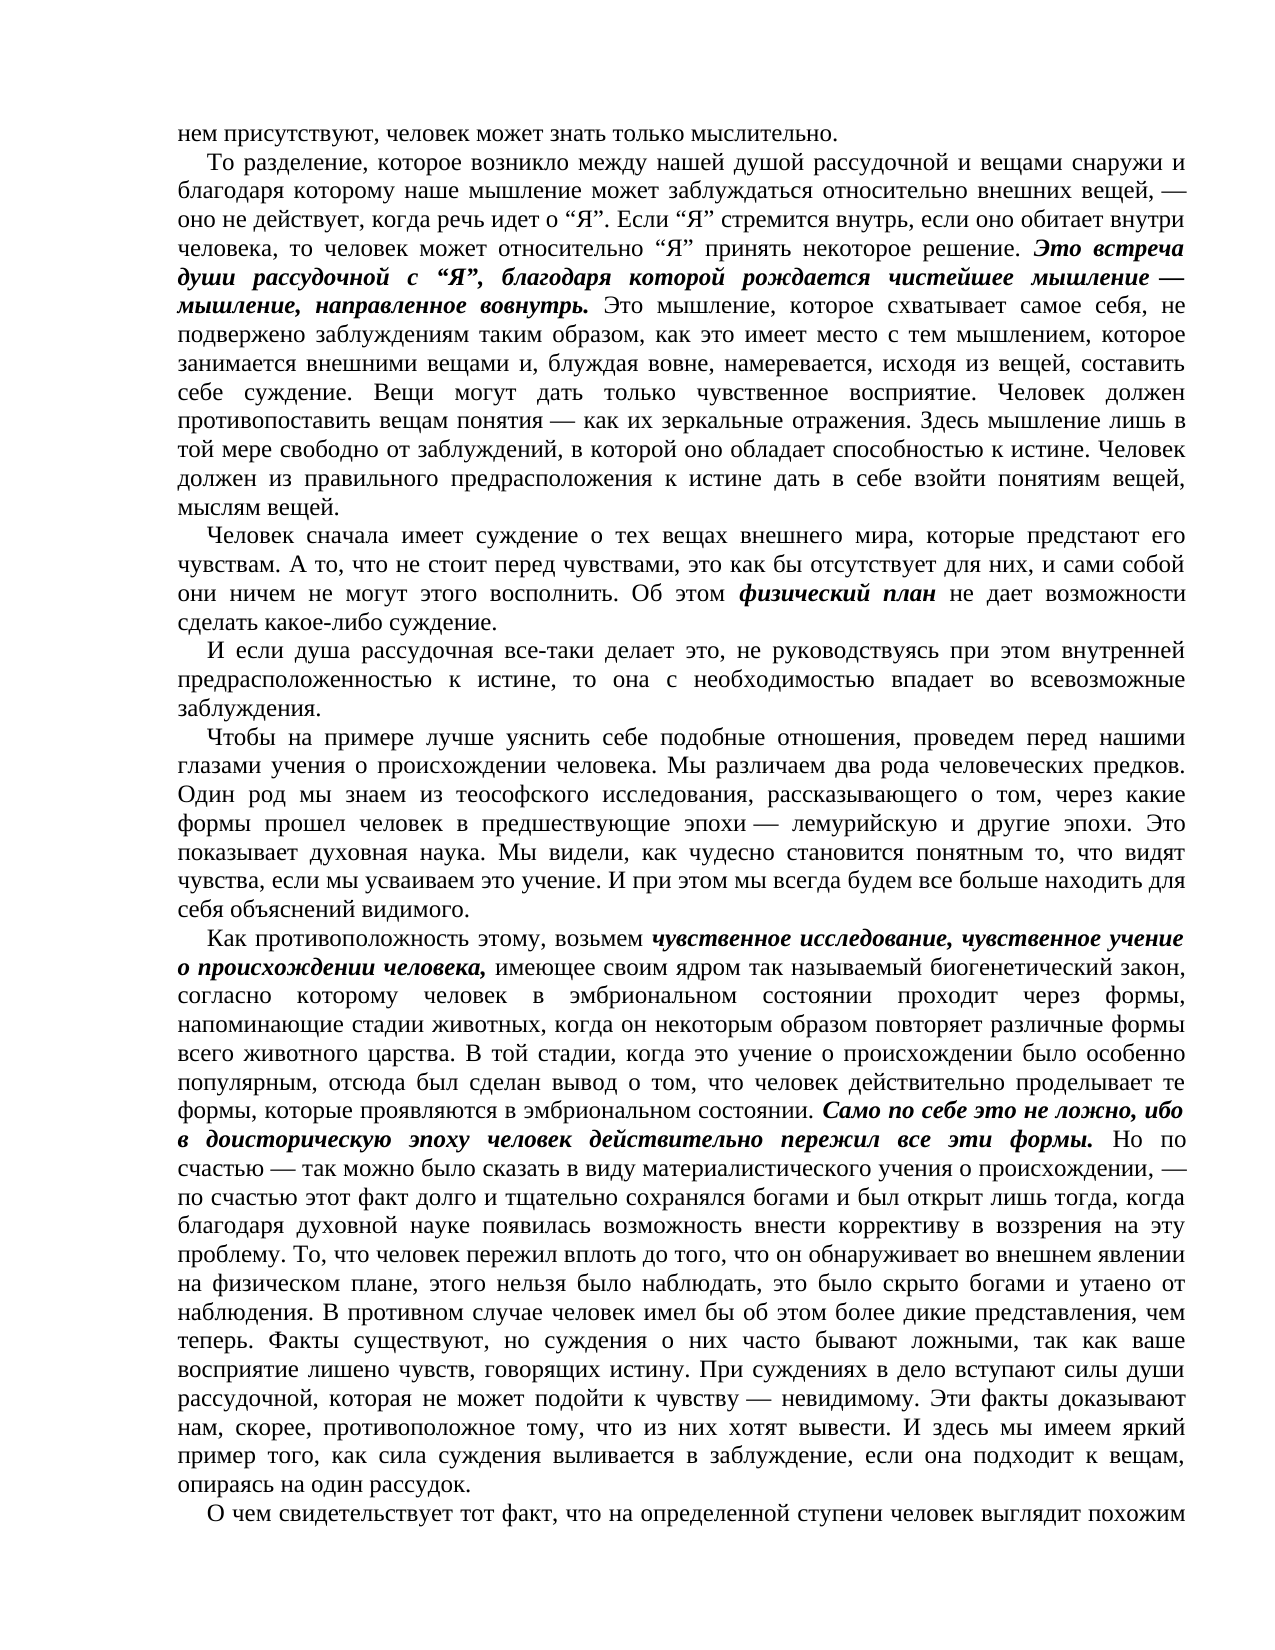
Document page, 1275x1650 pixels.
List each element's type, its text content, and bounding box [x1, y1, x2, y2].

text Как противоположность этому, возьмем чувственное исследование, чувственное учение о происхождении человека, имеющее своим ядром так называемый биогенетический закон, согласно которому человек в эмбриональном состоянии проходит через формы, напоминающие стадии животных, когда он некоторым образом повторяет различные формы всего животного царства. В той стадии, когда это учение о происхождении было особенно популярным, отсюда был сделан вывод о том, что человек действительно проделывает те формы, которые проявляются в эмбриональном состоянии. Само по себе это не ложно, ибо в доисторическую эпоху человек действительно пережил все эти формы. Но по счастью — так можно было сказать в виду материалистического учения о происхождении, — по счастью этот факт долго и тщательно сохранялся богами и был открыт лишь тогда, когда благодаря духовной науке появилась возможность внести коррективу в воззрения на эту проблему. То, что человек пережил вплоть до того, что он обнаруживает во внешнем явлении на физическом плане, этого нельзя было наблюдать, это было скрыто богами и утаено от наблюдения. В противном случае человек имел бы об этом более дикие представления, чем теперь. Факты существуют, но суждения о них часто бывают ложными, так как ваше восприятие лишено чувств, говорящих истину. При суждениях в дело вступают силы души рассудочной, которая не может подойти к чувству — невидимому. Эти факты доказывают нам, скорее, противоположное тому, что из них хотят вывести. И здесь мы имеем яркий пример того, как сила суждения выливается в заблуждение, если она подходит к вещам, опираясь на один рассудок. [177, 923, 1186, 1498]
text И если душа рассудочная все-таки делает это, не руководствуясь при этом внутренней предрасположенностью к истине, то она с необходимостью впадает во всевозможные заблуждения. [177, 636, 1186, 722]
text Чтобы на примере лучше уяснить себе подобные отношения, проведем перед нашими глазами учения о происхождении человека. Мы различаем два рода человеческих предков. Один род мы знаем из теософского исследования, рассказывающего о том, через какие формы прошел человек в предшествующие эпохи — лемурийскую и другие эпохи. Это показывает духовная наука. Мы видели, как чудесно становится понятным то, что видят чувства, если мы усваиваем это учение. И при этом мы всегда будем все больше находить для себя объяснений видимого. [177, 722, 1186, 923]
text нем присутствуют, человек может знать только мыслительно. [177, 118, 1186, 147]
text То разделение, которое возникло между нашей душой рассудочной и вещами снаружи и благодаря которому наше мышление может заблуждаться относительно внешних вещей, — оно не действует, когда речь идет о “Я”. Если “Я” стремится внутрь, если оно обитает внутри человека, то человек может относительно “Я” принять некоторое решение. Это встреча души рассудочной с “Я”, благодаря которой рождается чистейшее мышление — мышление, направленное вовнутрь. Это мышление, которое схватывает самое себя, не подвержено заблуждениям таким образом, как это имеет место с тем мышлением, которое занимается внешними вещами и, блуждая вовне, намеревается, исходя из вещей, составить себе суждение. Вещи могут дать только чувственное восприятие. Человек должен противопоставить вещам понятия — как их зеркальные отражения. Здесь мышление лишь в той мере свободно от заблуждений, в которой оно обладает способностью к истине. Человек должен из правильного предрасположения к истине дать в себе взойти понятиям вещей, мыслям вещей. [177, 147, 1186, 521]
text Человек сначала имеет суждение о тех вещах внешнего мира, которые предстают его чувствам. А то, что не стоит перед чувствами, это как бы отсутствует для них, и сами собой они ничем не могут этого восполнить. Об этом физический план не дает возможности сделать какое-либо суждение. [177, 521, 1186, 636]
text О чем свидетельствует тот факт, что на определенной ступени человек выглядит похожим [177, 1498, 1186, 1527]
